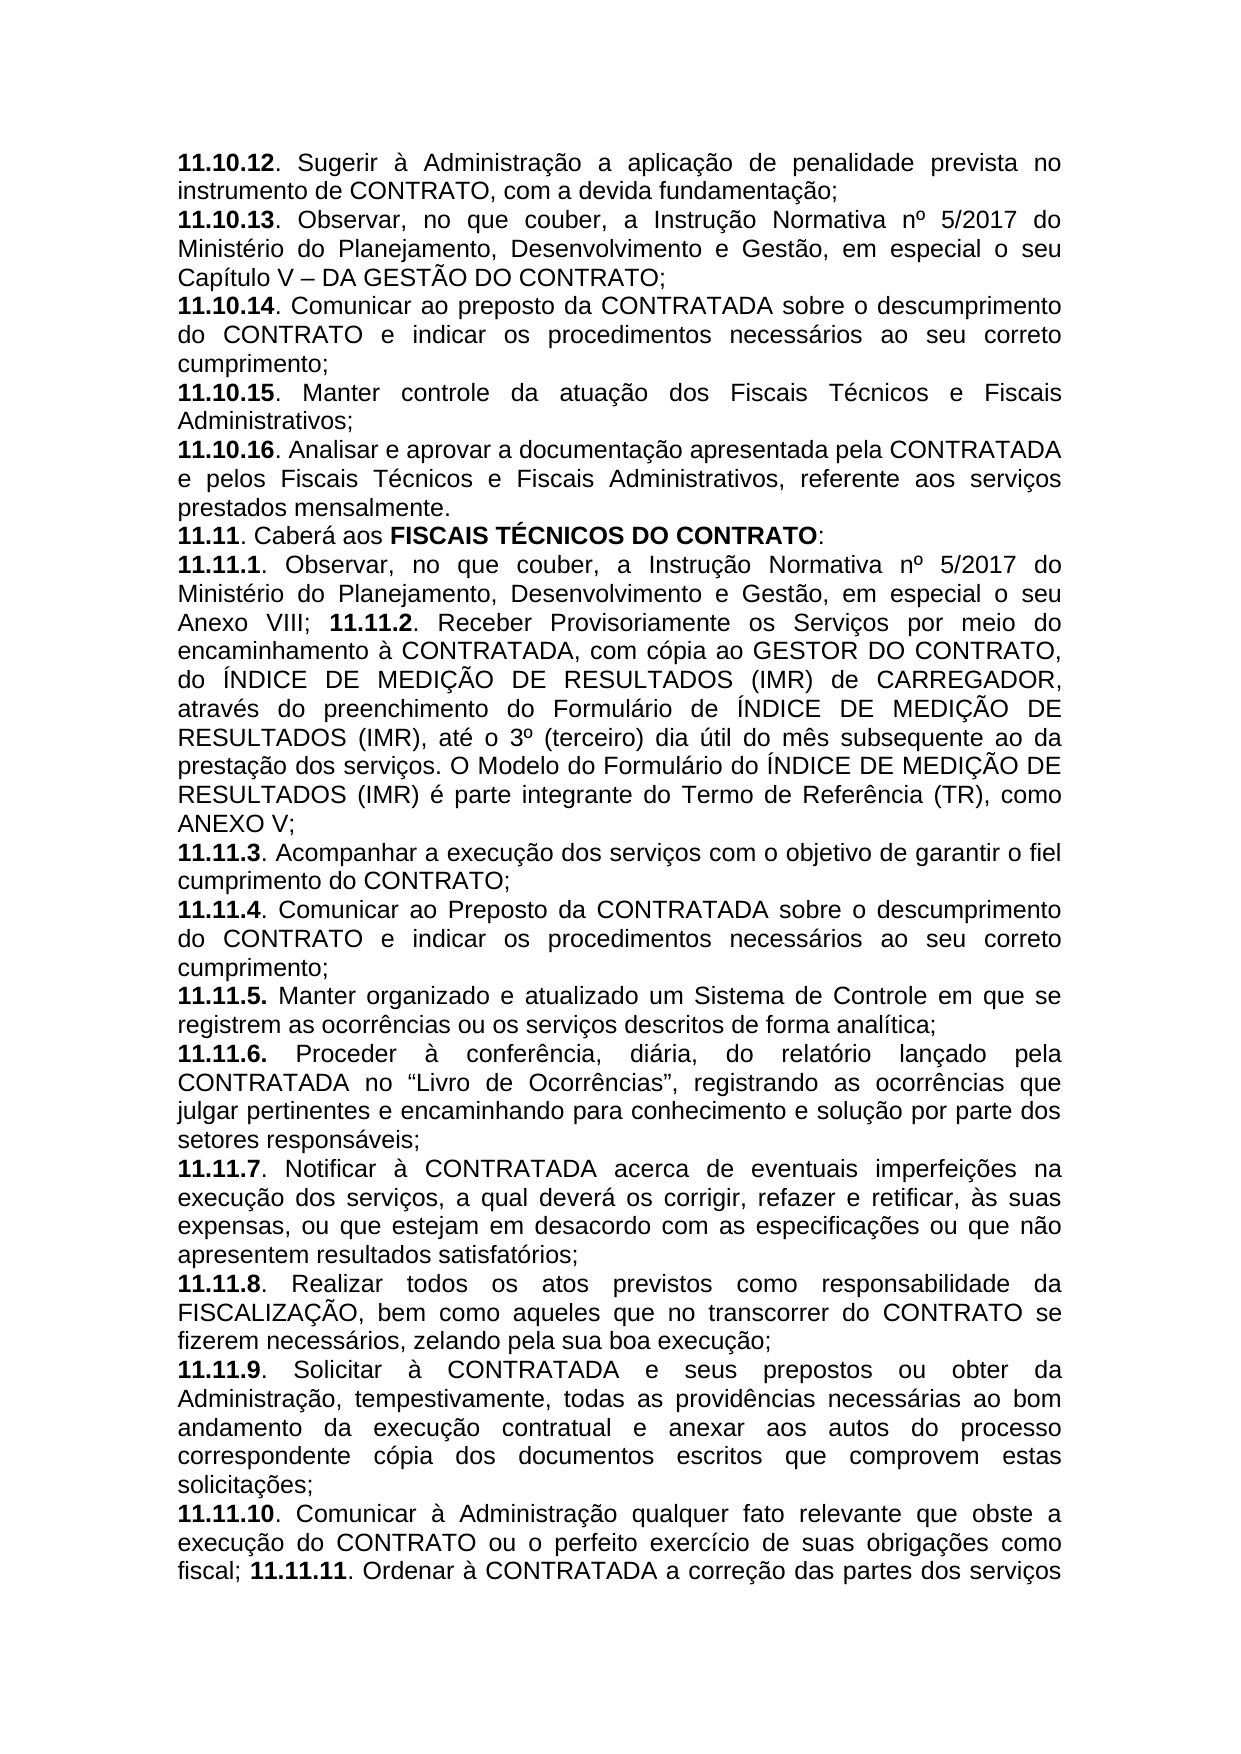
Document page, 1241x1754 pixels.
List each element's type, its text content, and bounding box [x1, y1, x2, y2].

text 11.11. Caberá aos FISCAIS TÉCNICOS DO CONTRATO: [177, 521, 1063, 550]
text 11.11.4. Comunicar ao Preposto da CONTRATADA sobre o descumprimento do CONTRATO e indicar os procedimentos necessários ao seu correto cumprimento; [177, 895, 1063, 981]
text 11.11.8. Realizar todos os atos previstos como responsabilidade da FISCALIZAÇÃO, bem como aqueles que no transcorrer do CONTRATO se fizerem necessários, zelando pela sua boa execução; [177, 1269, 1063, 1355]
text 11.11.3. Acompanhar a execução dos serviços com o objetivo de garantir o fiel cumprimento do CONTRATO; [177, 838, 1063, 895]
text 11.11.6. Proceder à conferência, diária, do relatório lançado pela CONTRATADA no “Livro de Ocorrências”, registrando as ocorrências que julgar pertinentes e encaminhando para conhecimento e solução por parte dos setores responsáveis; [177, 1039, 1063, 1154]
text 11.10.13. Observar, no que couber, a Instrução Normativa nº 5/2017 do Ministério do Planejamento, Desenvolvimento e Gestão, em especial o seu Capítulo V – DA GESTÃO DO CONTRATO; [177, 205, 1063, 291]
text 11.11.5. Manter organizado e atualizado um Sistema de Controle em que se registrem as ocorrências ou os serviços descritos de forma analítica; [177, 981, 1063, 1039]
text 11.10.16. Analisar e aprovar a documentação apresentada pela CONTRATADA e pelos Fiscais Técnicos e Fiscais Administrativos, referente aos serviços prestados mensalmente. [177, 435, 1063, 521]
text 11.10.14. Comunicar ao preposto da CONTRATADA sobre o descumprimento do CONTRATO e indicar os procedimentos necessários ao seu correto cumprimento; [177, 291, 1063, 378]
text 11.11.7. Notificar à CONTRATADA acerca de eventuais imperfeições na execução dos serviços, a qual deverá os corrigir, refazer e retificar, às suas expensas, ou que estejam em desacordo com as especificações ou que não apresentem resultados satisfatórios; [177, 1154, 1063, 1269]
text 11.10.12. Sugerir à Administração a aplicação de penalidade prevista no instrumento de CONTRATO, com a devida fundamentação; [177, 148, 1063, 205]
text 11.11.1. Observar, no que couber, a Instrução Normativa nº 5/2017 do Ministério do Planejamento, Desenvolvimento e Gestão, em especial o seu Anexo VIII; 11.11.2. Receber Provisoriamente os Serviços por meio do encaminhamento à CONTRATADA, com cópia ao GESTOR DO CONTRATO, do ÍNDICE DE MEDIÇÃO DE RESULTADOS (IMR) de CARREGADOR, através do preenchimento do Formulário de ÍNDICE DE MEDIÇÃO DE RESULTADOS (IMR), até o 3º (terceiro) dia útil do mês subsequente ao da prestação dos serviços. O Modelo do Formulário do ÍNDICE DE MEDIÇÃO DE RESULTADOS (IMR) é parte integrante do Termo de Referência (TR), como ANEXO V; [177, 550, 1063, 838]
text 11.10.15. Manter controle da atuação dos Fiscais Técnicos e Fiscais Administrativos; [177, 378, 1063, 435]
text 11.11.10. Comunicar à Administração qualquer fato relevante que obste a execução do CONTRATO ou o perfeito exercício de suas obrigações como fiscal; 11.11.11. Ordenar à CONTRATADA a correção das partes dos serviços [177, 1499, 1063, 1585]
text 11.11.9. Solicitar à CONTRATADA e seus prepostos ou obter da Administração, tempestivamente, todas as providências necessárias ao bom andamento da execução contratual e anexar aos autos do processo correspondente cópia dos documentos escritos que comprovem estas solicitações; [177, 1355, 1063, 1499]
